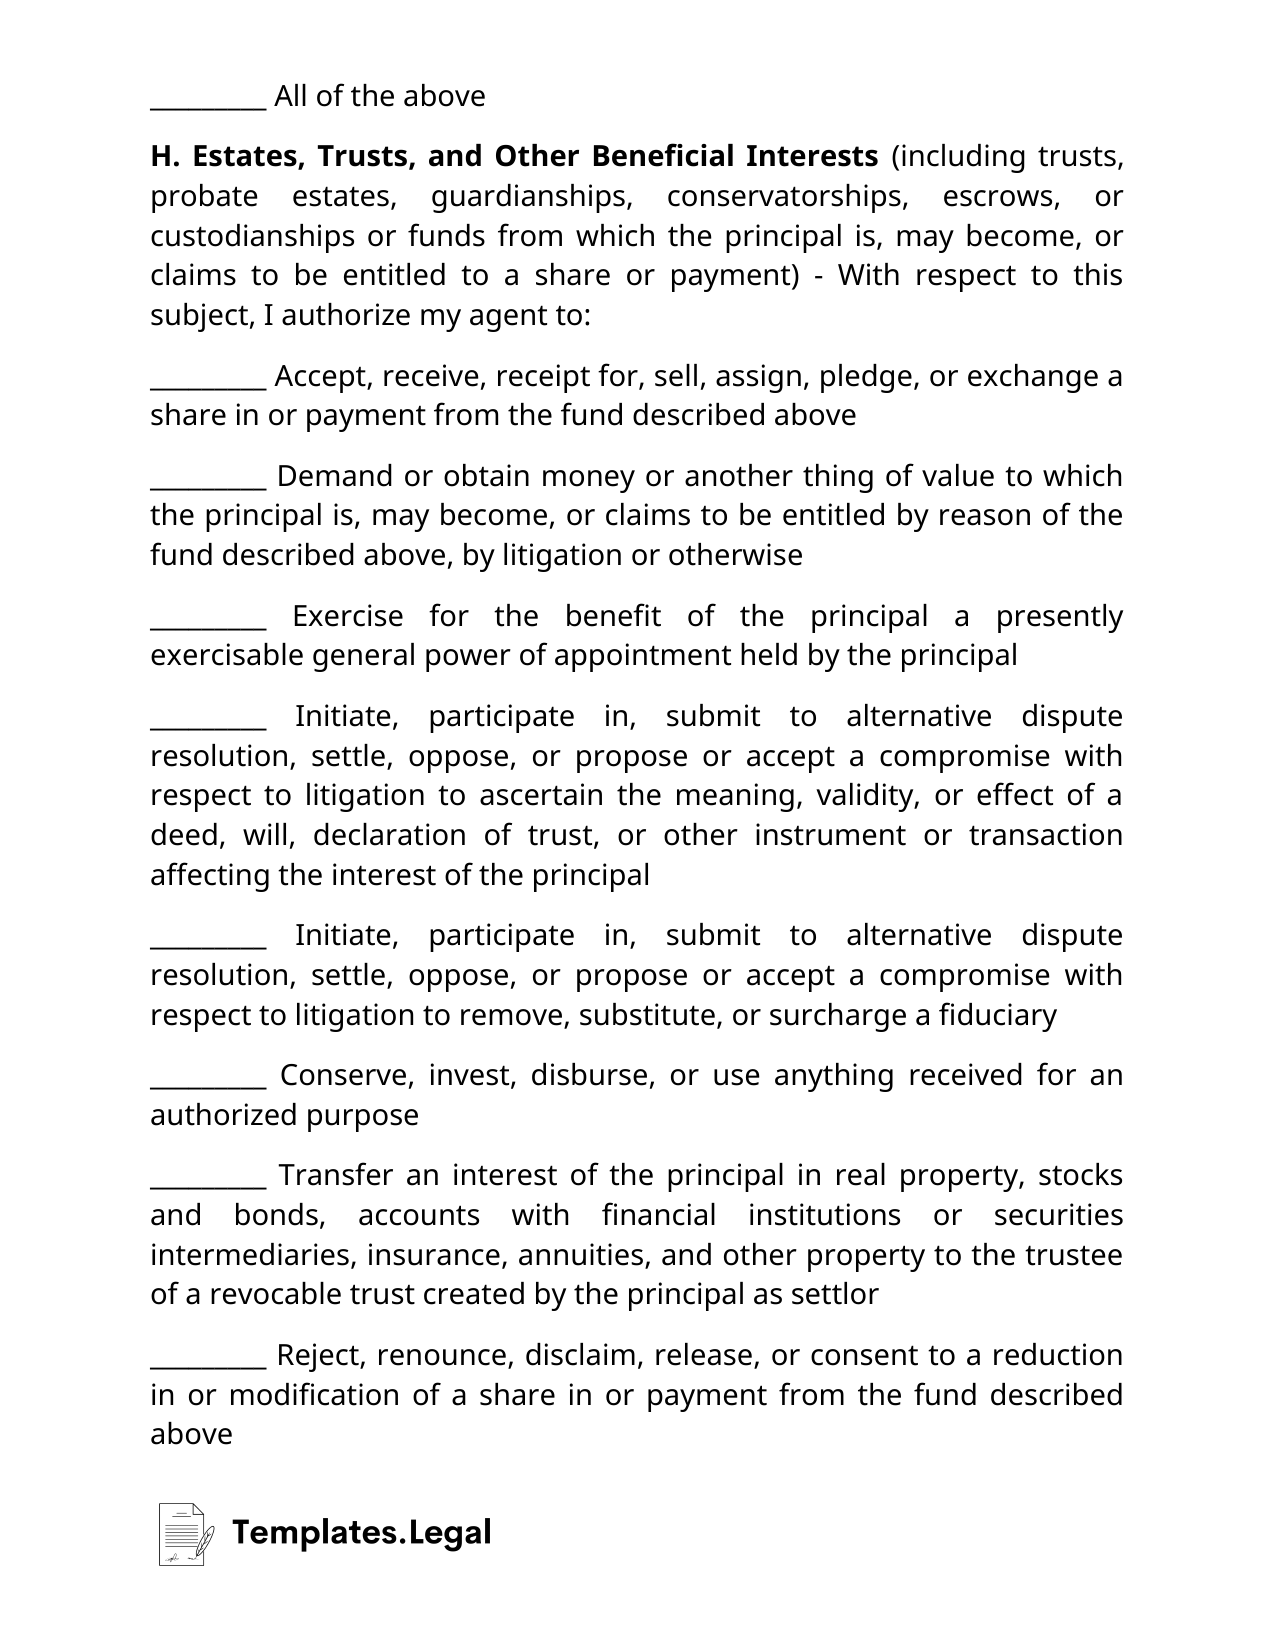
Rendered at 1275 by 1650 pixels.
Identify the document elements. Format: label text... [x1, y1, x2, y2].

text _________ Initiate, participate in, submit to alternative dispute resolution, settle, oppose, or propose or accept a compromise with respect to litigation to remove, substitute, or surcharge a fiduciary [150, 914, 1125, 1033]
text _________ Accept, receive, receipt for, sell, assign, pledge, or exchange a share in or payment from the fund described above [150, 355, 1125, 434]
text _________ Initiate, participate in, submit to alternative dispute resolution, settle, oppose, or propose or accept a compromise with respect to litigation to ascertain the meaning, validity, or effect of a deed, will, declaration of trust, or other instrument or transaction affecting the interest of the principal [150, 695, 1125, 893]
text _________ Reject, renounce, disclaim, release, or consent to a reduction in or modification of a share in or payment from the fund described above [150, 1334, 1125, 1453]
text _________ All of the above [150, 75, 1125, 115]
text _________ Conserve, invest, disburse, or use anything received for an authorized purpose [150, 1054, 1125, 1134]
text _________ Exercise for the benefit of the principal a presently exercisable general power of appointment held by the principal [150, 595, 1125, 674]
text _________ Transfer an interest of the principal in real property, stocks and bonds, accounts with financial institutions or securities intermediaries, insurance, annuities, and other property to the trustee of a revocable trust created by the principal as settlor [150, 1154, 1125, 1313]
text _________ Demand or obtain money or another thing of value to which the principal is, may become, or claims to be entitled by reason of the fund described above, by litigation or otherwise [150, 455, 1125, 574]
text H. Estates, Trusts, and Other Beneficial Interests (including trusts, probate estates, guardianships, conservatorships, escrows, or custodianships or funds from which the principal is, may become, or claims to be entitled to a share or payment) - With respect to this subject, I authorize my agent to: [150, 136, 1125, 334]
